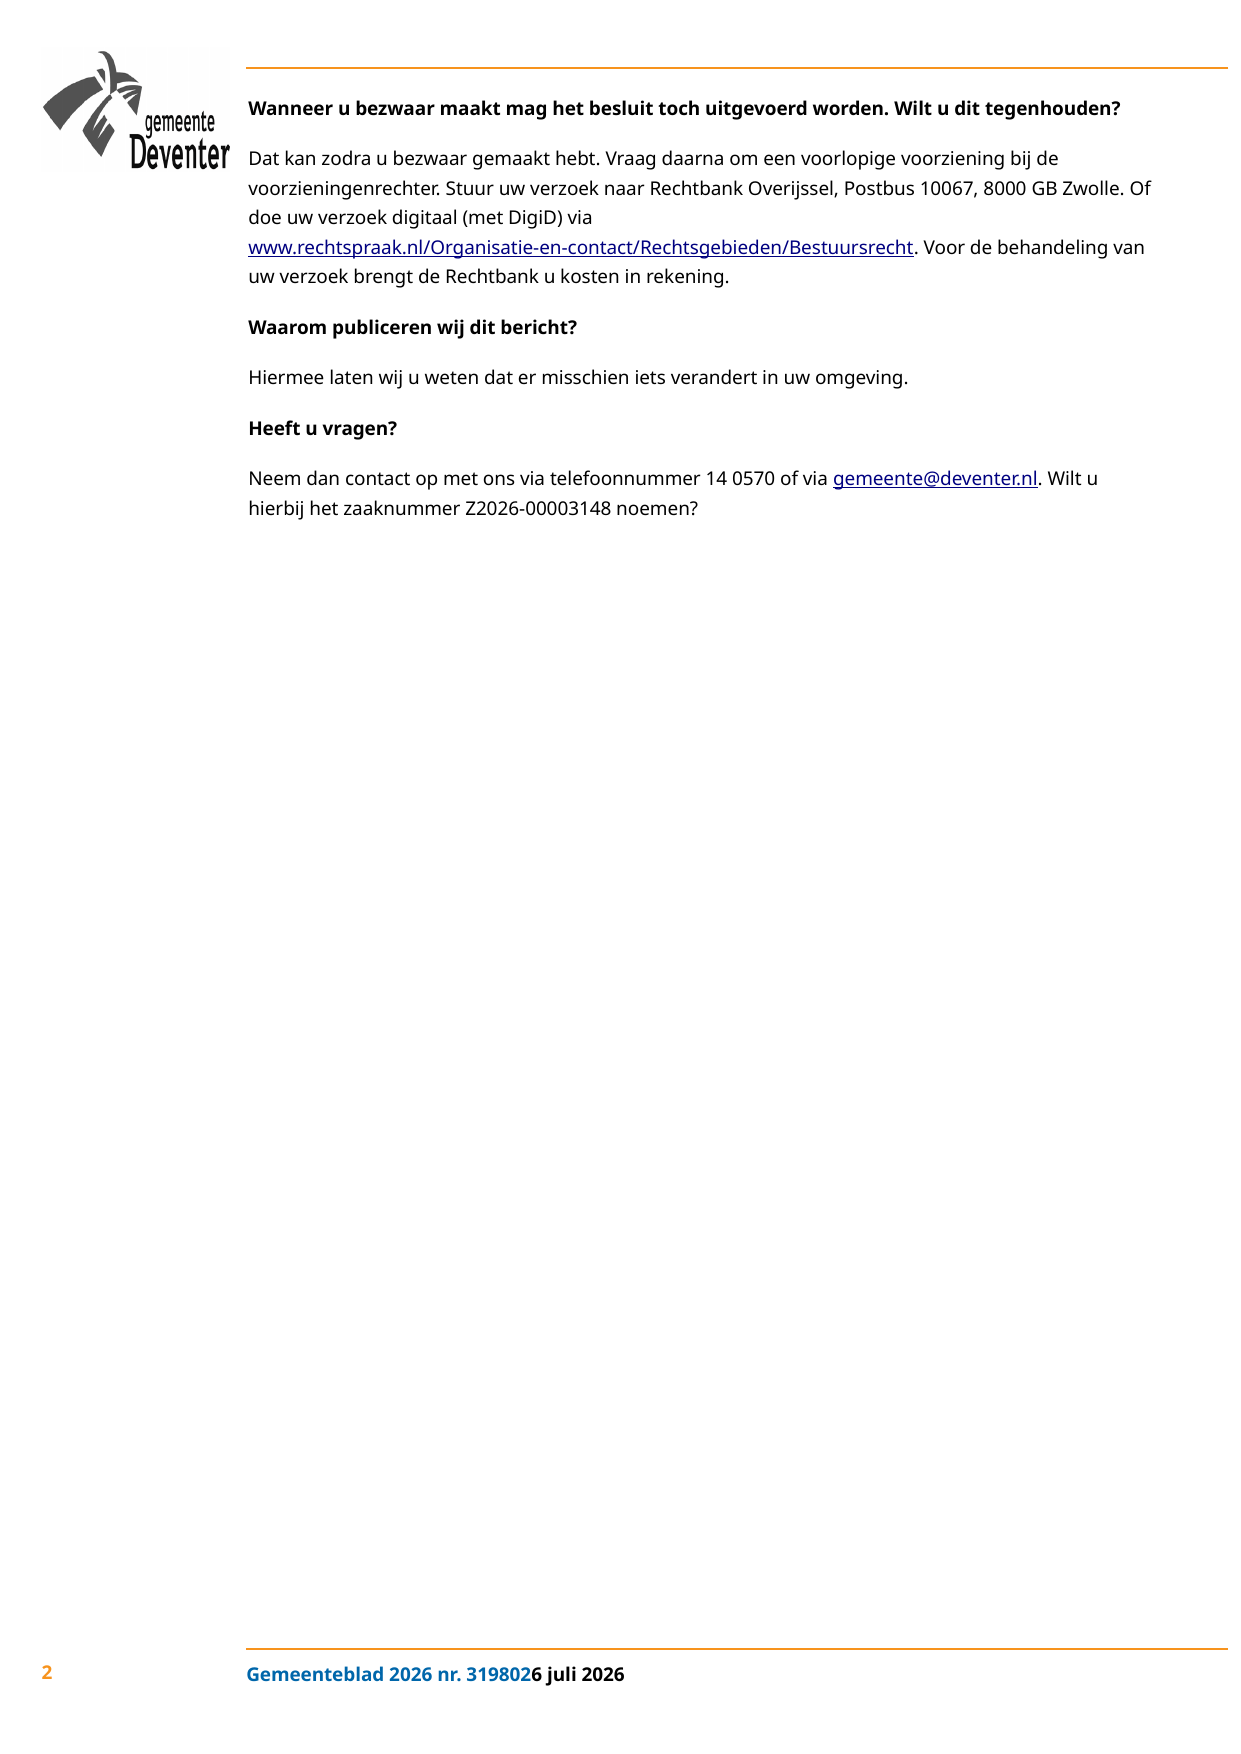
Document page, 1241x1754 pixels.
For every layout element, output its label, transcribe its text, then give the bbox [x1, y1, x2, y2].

text Wanneer u bezwaar maakt mag het besluit toch uitgevoerd worden. Wilt u dit tegenhouden? [248, 95, 1152, 121]
text Heeft u vragen? [248, 415, 1152, 441]
text Dat kan zodra u bezwaar gemaakt hebt. Vraag daarna om een voorlopige voorziening bij de voorzieningenrechter. Stuur uw verzoek naar Rechtbank Overijssel, Postbus 10067, 8000 GB Zwolle. Of doe uw verzoek digitaal (met DigiD) via www.rechtspraak.nl/Organisatie-en-contact/Rechtsgebieden/Bestuursrecht. Voor de behandeling van uw verzoek brengt de Rechtbank u kosten in rekening. [248, 145, 1152, 289]
text Hiermee laten wij u weten dat er misschien iets verandert in uw omgeving. [248, 364, 1152, 390]
picture [41, 47, 231, 172]
text Waarom publiceren wij dit bericht? [248, 314, 1152, 340]
text Neem dan contact op met ons via telefoonnummer 14 0570 of via gemeente@deventer.nl. Wilt u hierbij het zaaknummer Z2026-00003148 noemen? [248, 465, 1152, 521]
